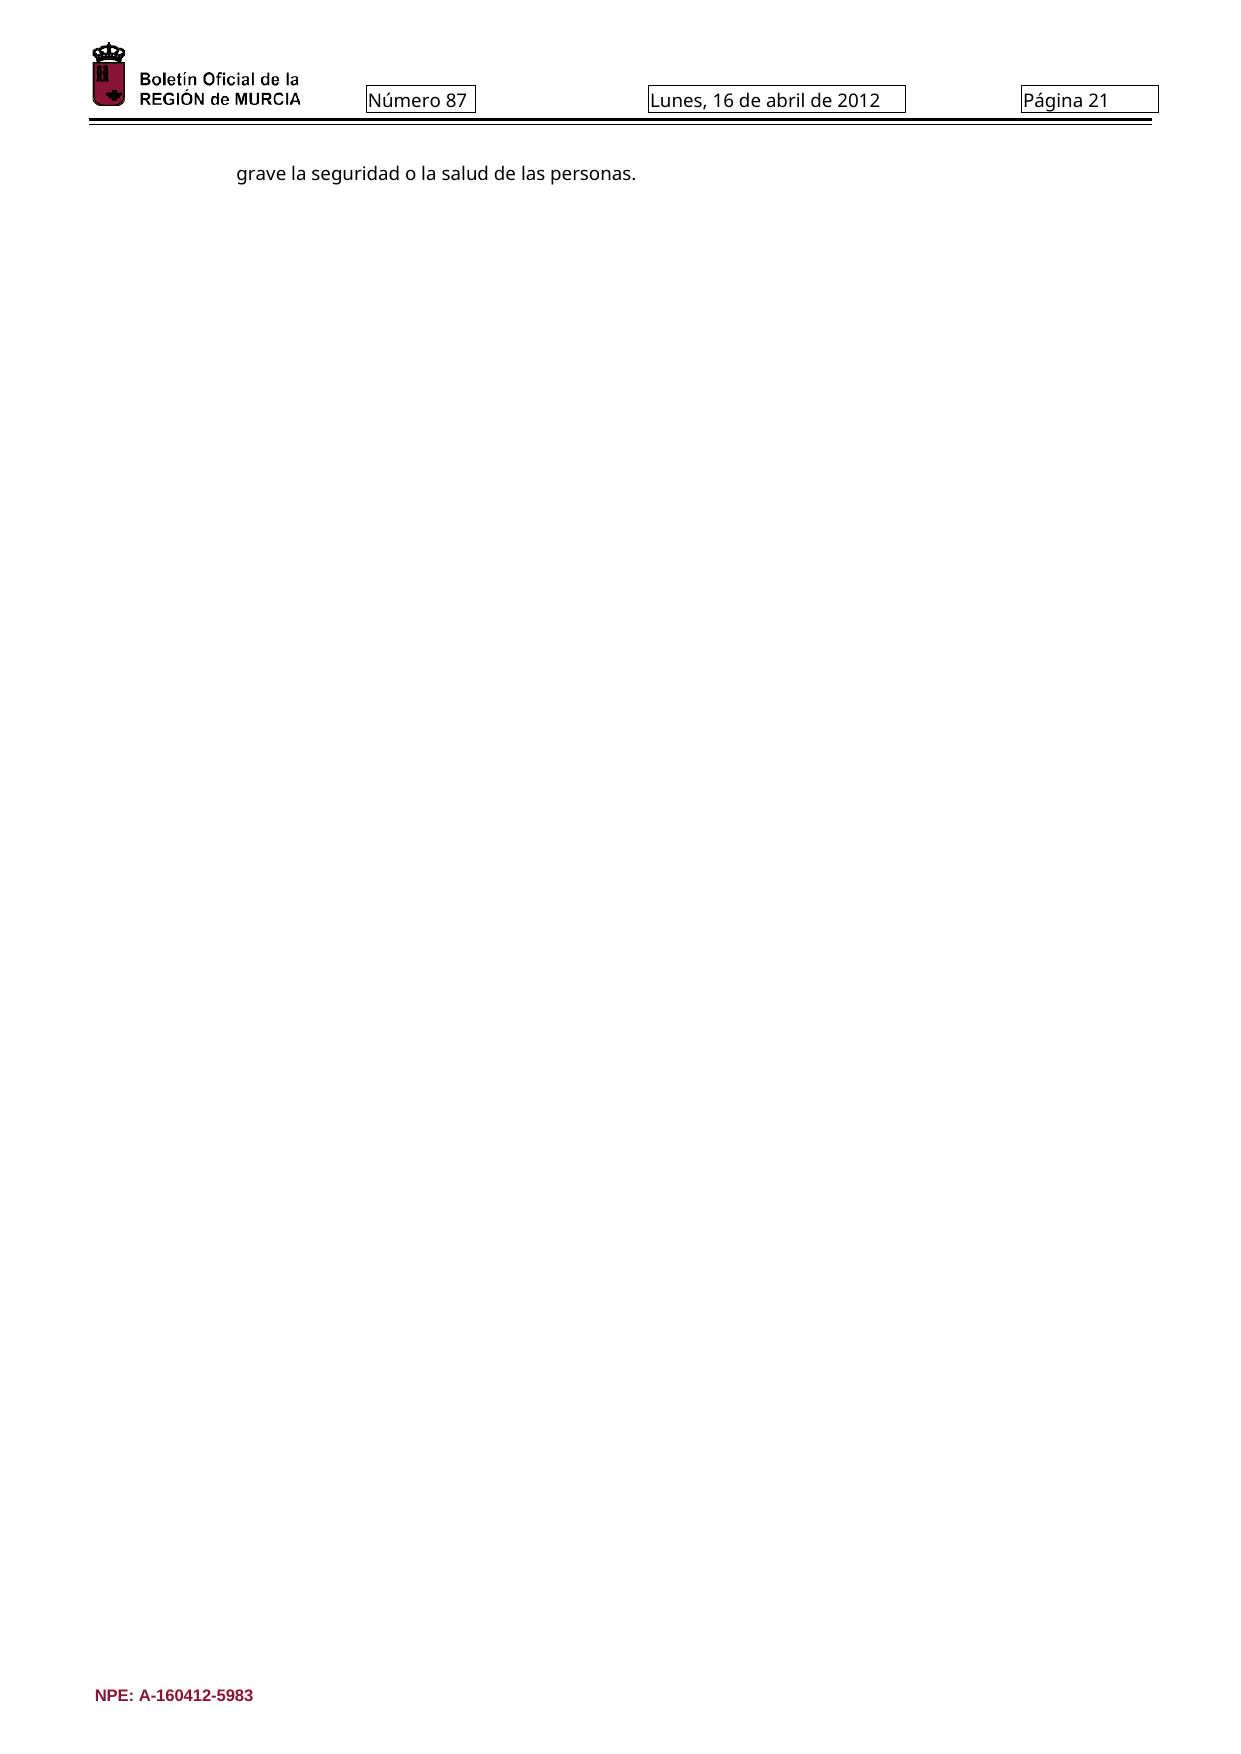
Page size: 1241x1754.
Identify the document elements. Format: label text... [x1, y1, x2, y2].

picture [140, 72, 301, 105]
text grave la seguridad o la salud de las personas. [236, 160, 1004, 186]
picture [92, 42, 125, 106]
